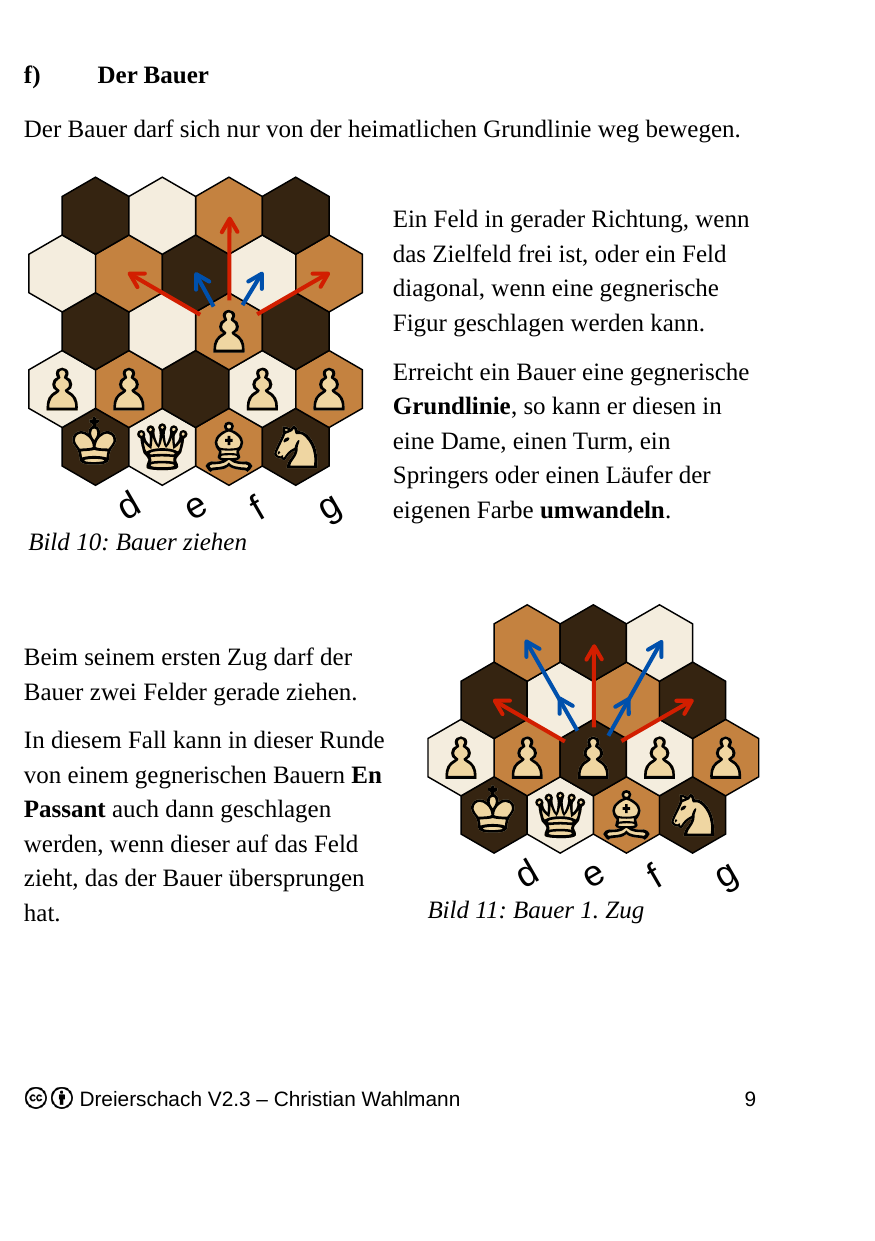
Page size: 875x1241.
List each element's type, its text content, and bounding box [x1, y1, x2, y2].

text Der Bauer darf sich nur von der heimatlichen Grundlinie weg bewegen. [24, 114, 756, 143]
subtitle Der Bauer [24, 60, 756, 89]
text [28, 294, 61, 368]
text [320, 189, 363, 253]
text Bild 11: Bauer 1. Zug [427, 778, 759, 924]
text Beim seinem ersten Zug darf der Bauer zwei Felder gerade ziehen. [24, 642, 427, 705]
text [28, 189, 71, 253]
text In diesem Fall kann in dieser Runde von einem gegnerischen Bauern En Passant auch dann geschlagen werden, wenn dieser auf das Feld zieht, das der Bauer übersprungen hat. [24, 726, 756, 927]
text Ein Feld in gerader Richtung, wenn das Zielfeld frei ist, oder ein Feld diagonal, wenn eine gegnerische Figur geschlagen werden kann. [363, 204, 756, 337]
picture [23, 1085, 74, 1110]
text Erreicht ein Bauer eine gegnerische Grundlinie, so kann er diesen in eine Dame, einen Turm, ein Springers oder einen Läufer der eigenen Farbe umwandeln. [363, 357, 756, 524]
text [683, 616, 759, 737]
text Bild 10: Bauer ziehen [28, 410, 363, 556]
text [330, 294, 363, 368]
text [427, 616, 504, 737]
